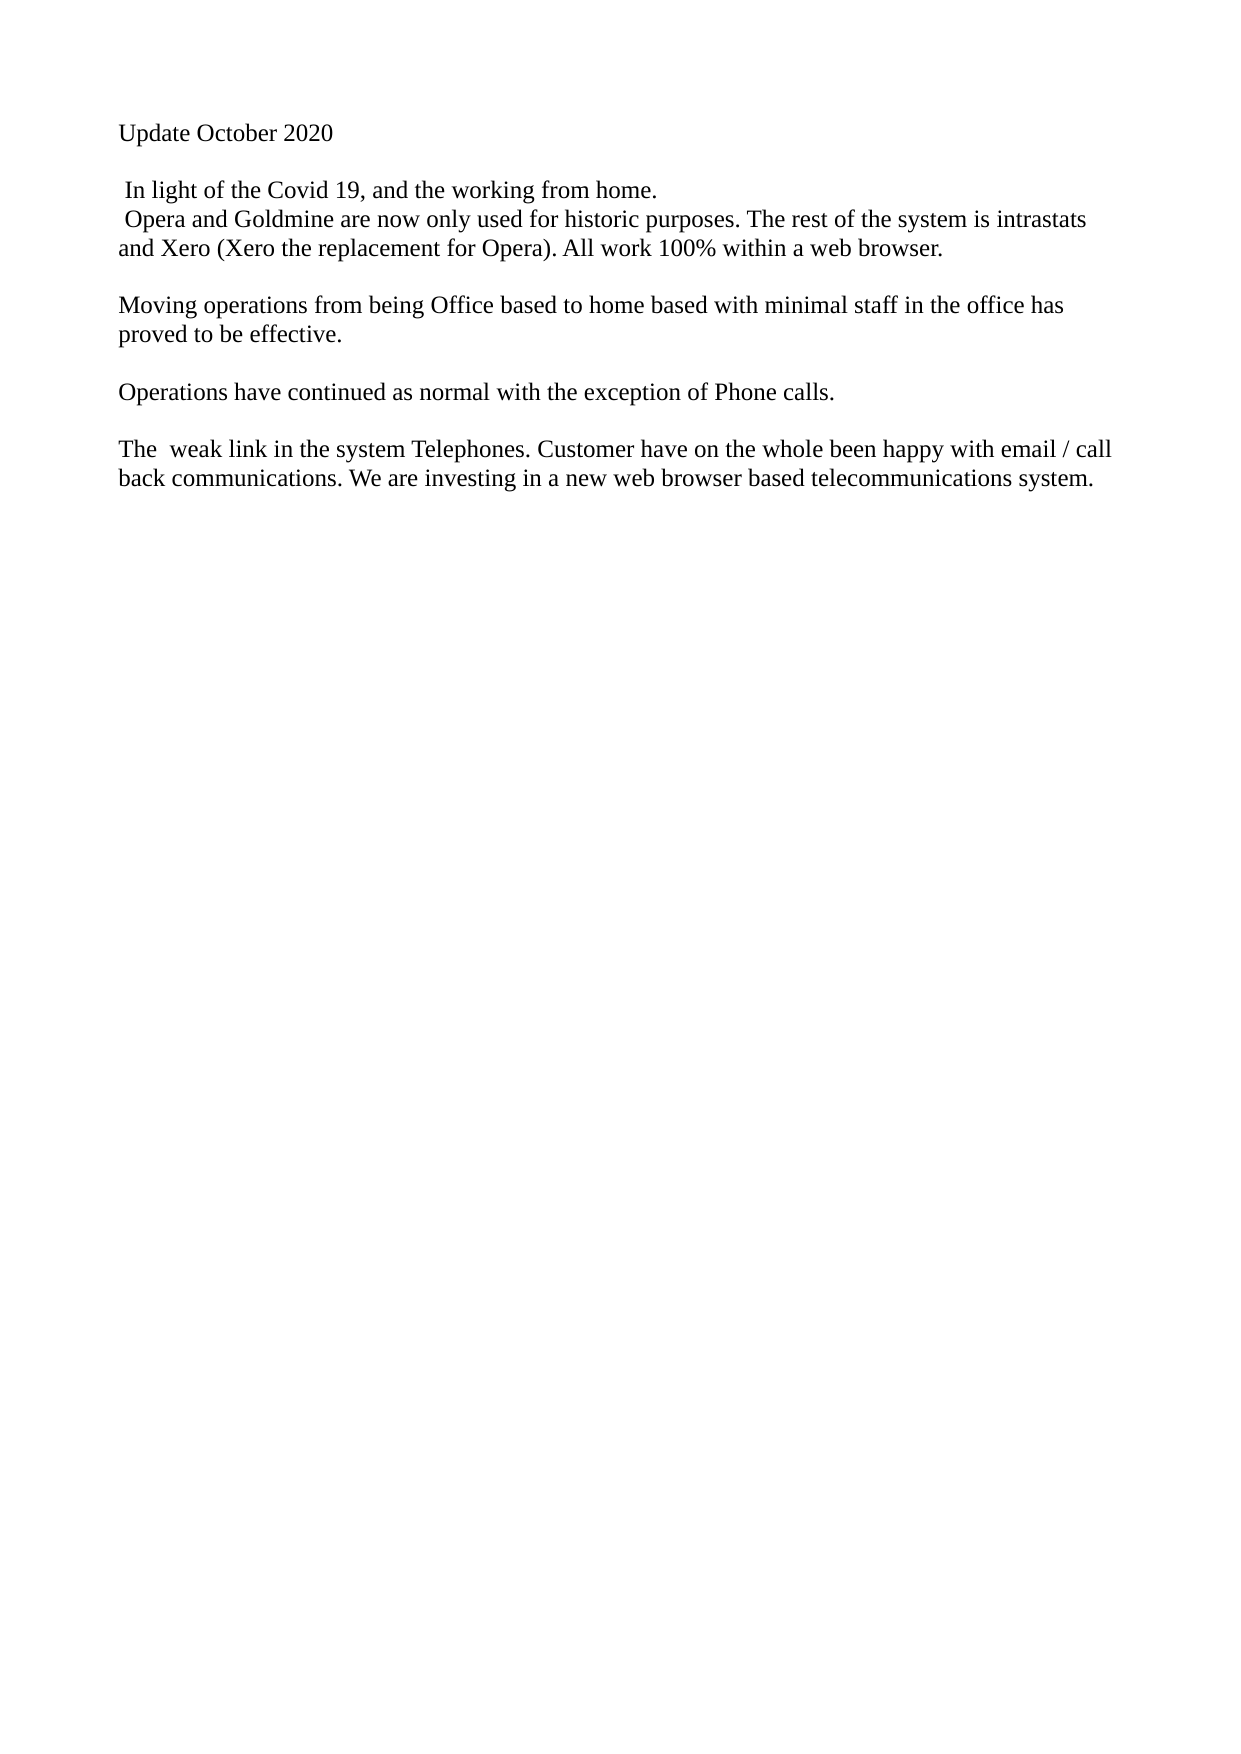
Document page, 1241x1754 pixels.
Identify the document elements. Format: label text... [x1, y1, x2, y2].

text Opera and Goldmine are now only used for historic purposes. The rest of the system is intrastats and Xero (Xero the replacement for Opera). All work 100% within a web browser. [118, 204, 1122, 262]
text Update October 2020 [118, 118, 1122, 147]
text In light of the Covid 19, and the working from home. [118, 176, 1122, 204]
text The weak link in the system Telephones. Customer have on the whole been happy with email / call back communications. We are investing in a new web browser based telecommunications system. [118, 434, 1122, 492]
text Moving operations from being Office based to home based with minimal staff in the office has proved to be effective. [118, 291, 1122, 348]
text Operations have continued as normal with the exception of Phone calls. [118, 377, 1122, 406]
